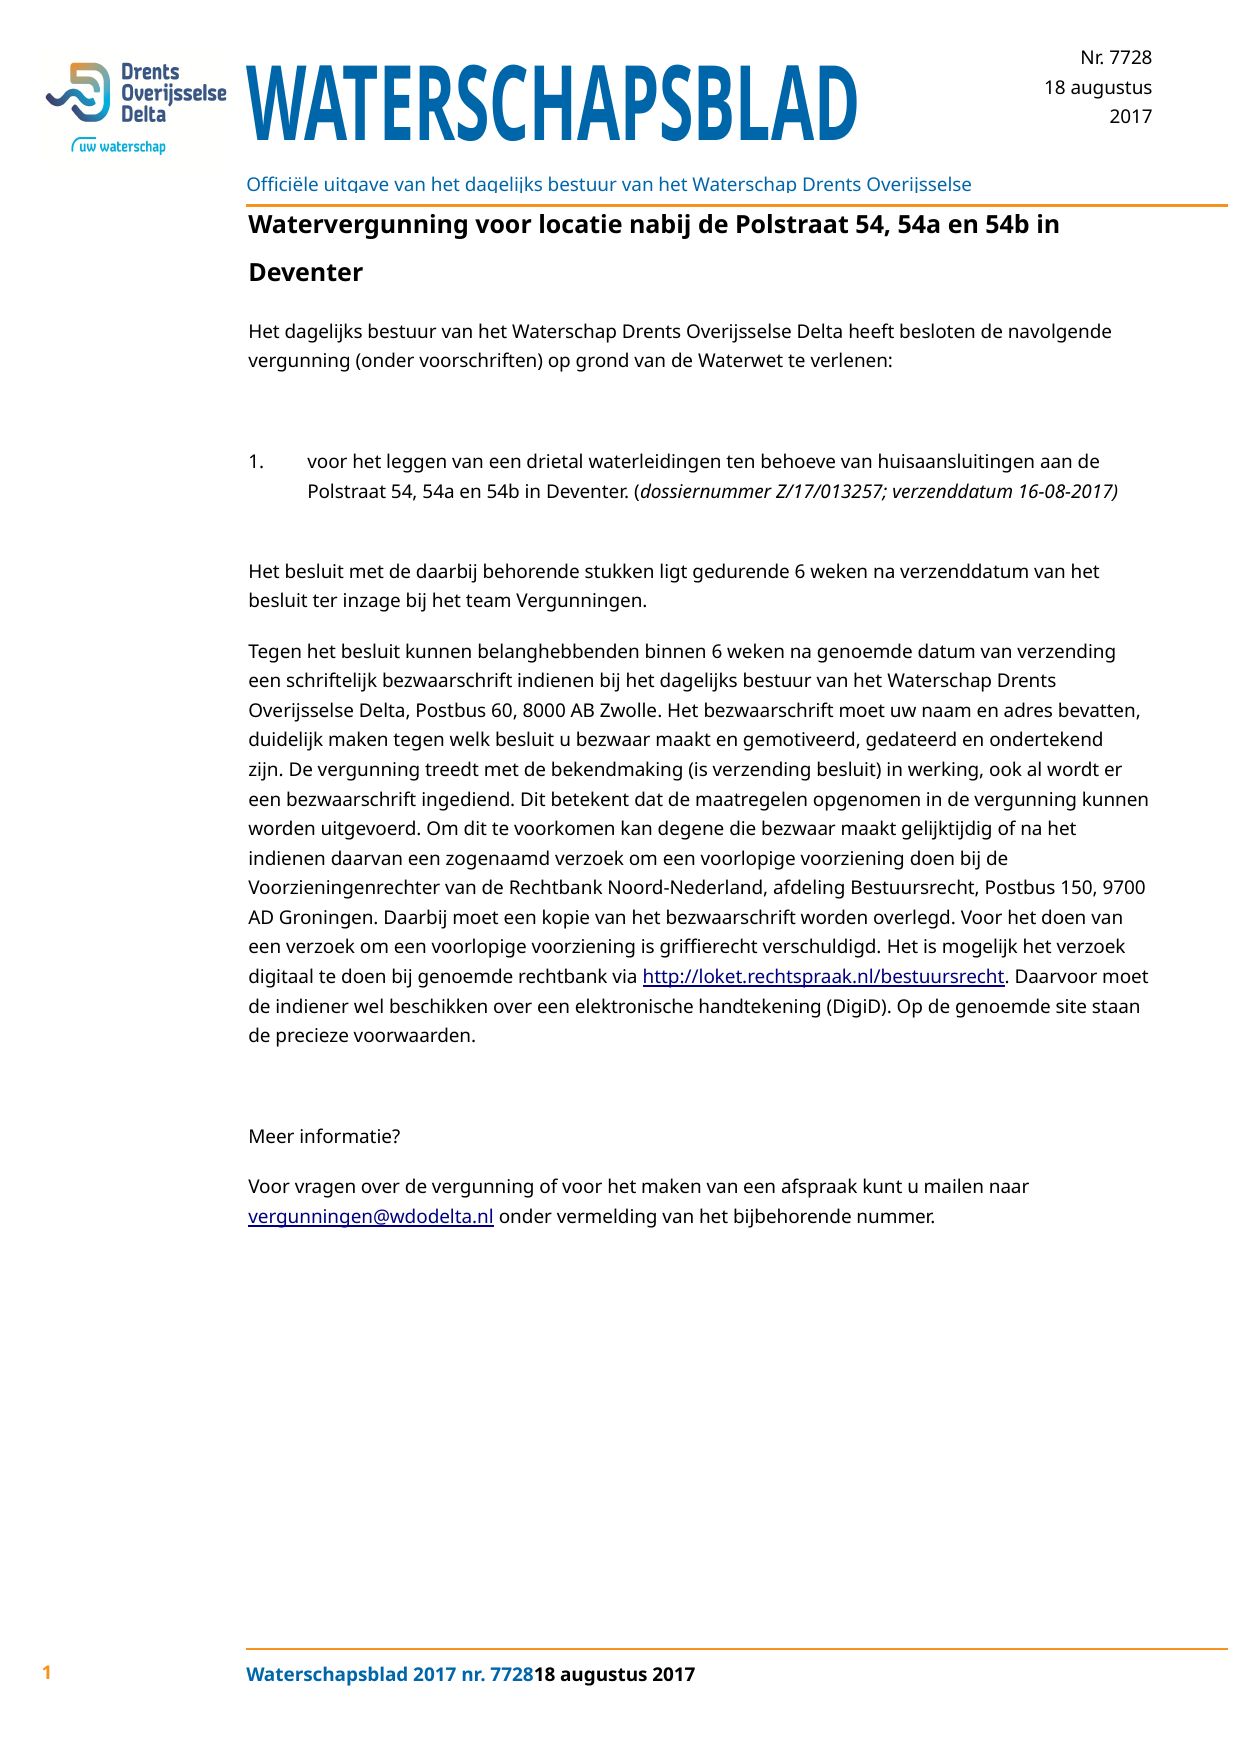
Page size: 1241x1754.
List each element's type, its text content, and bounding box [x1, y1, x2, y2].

text Watervergunning voor locatie nabij de Polstraat 54, 54a en 54b in Deventer [248, 207, 1152, 288]
text Tegen het besluit kunnen belanghebbenden binnen 6 weken na genoemde datum van verzending een schriftelijk bezwaarschrift indienen bij het dagelijks bestuur van het Waterschap Drents Overijsselse Delta, Postbus 60, 8000 AB Zwolle. Het bezwaarschrift moet uw naam en adres bevatten, duidelijk maken tegen welk besluit u bezwaar maakt en gemotiveerd, gedateerd en ondertekend zijn. De vergunning treedt met de bekendmaking (is verzending besluit) in werking, ook al wordt er een bezwaarschrift ingediend. Dit betekent dat de maatregelen opgenomen in de vergunning kunnen worden uitgevoerd. Om dit te voorkomen kan degene die bezwaar maakt gelijktijdig of na het indienen daarvan een zogenaamd verzoek om een voorlopige voorziening doen bij de Voorzieningenrechter van de Rechtbank Noord-Nederland, afdeling Bestuursrecht, Postbus 150, 9700 AD Groningen. Daarbij moet een kopie van het bezwaarschrift worden overlegd. Voor het doen van een verzoek om een voorlopige voorziening is griffierecht verschuldigd. Het is mogelijk het verzoek digitaal te doen bij genoemde rechtbank via http://loket.rechtspraak.nl/bestuursrecht. Daarvoor moet de indiener wel beschikken over een elektronische handtekening (DigiD). Op de genoemde site staan de precieze voorwaarden. [248, 638, 1152, 1048]
text Het dagelijks bestuur van het Waterschap Drents Overijsselse Delta heeft besloten de navolgende vergunning (onder voorschriften) op grond van de Waterwet te verlenen: [248, 318, 1152, 373]
text Meer informatie? [248, 1123, 1152, 1149]
picture [41, 47, 231, 172]
text Voor vragen over de vergunning of voor het maken van een afspraak kunt u mailen naar vergunningen@wdodelta.nl onder vermelding van het bijbehorende nummer. [248, 1174, 1152, 1229]
list voor het leggen van een drietal waterleidingen ten behoeve van huisaansluitingen aan de Polstraat 54, 54a en 54b in Deventer. (dossiernummer Z/17/013257; verzenddatum 16-08-2017) [248, 448, 1152, 504]
text Het besluit met de daarbij behorende stukken ligt gedurende 6 weken na verzenddatum van het besluit ter inzage bij het team Vergunningen. [248, 558, 1152, 613]
